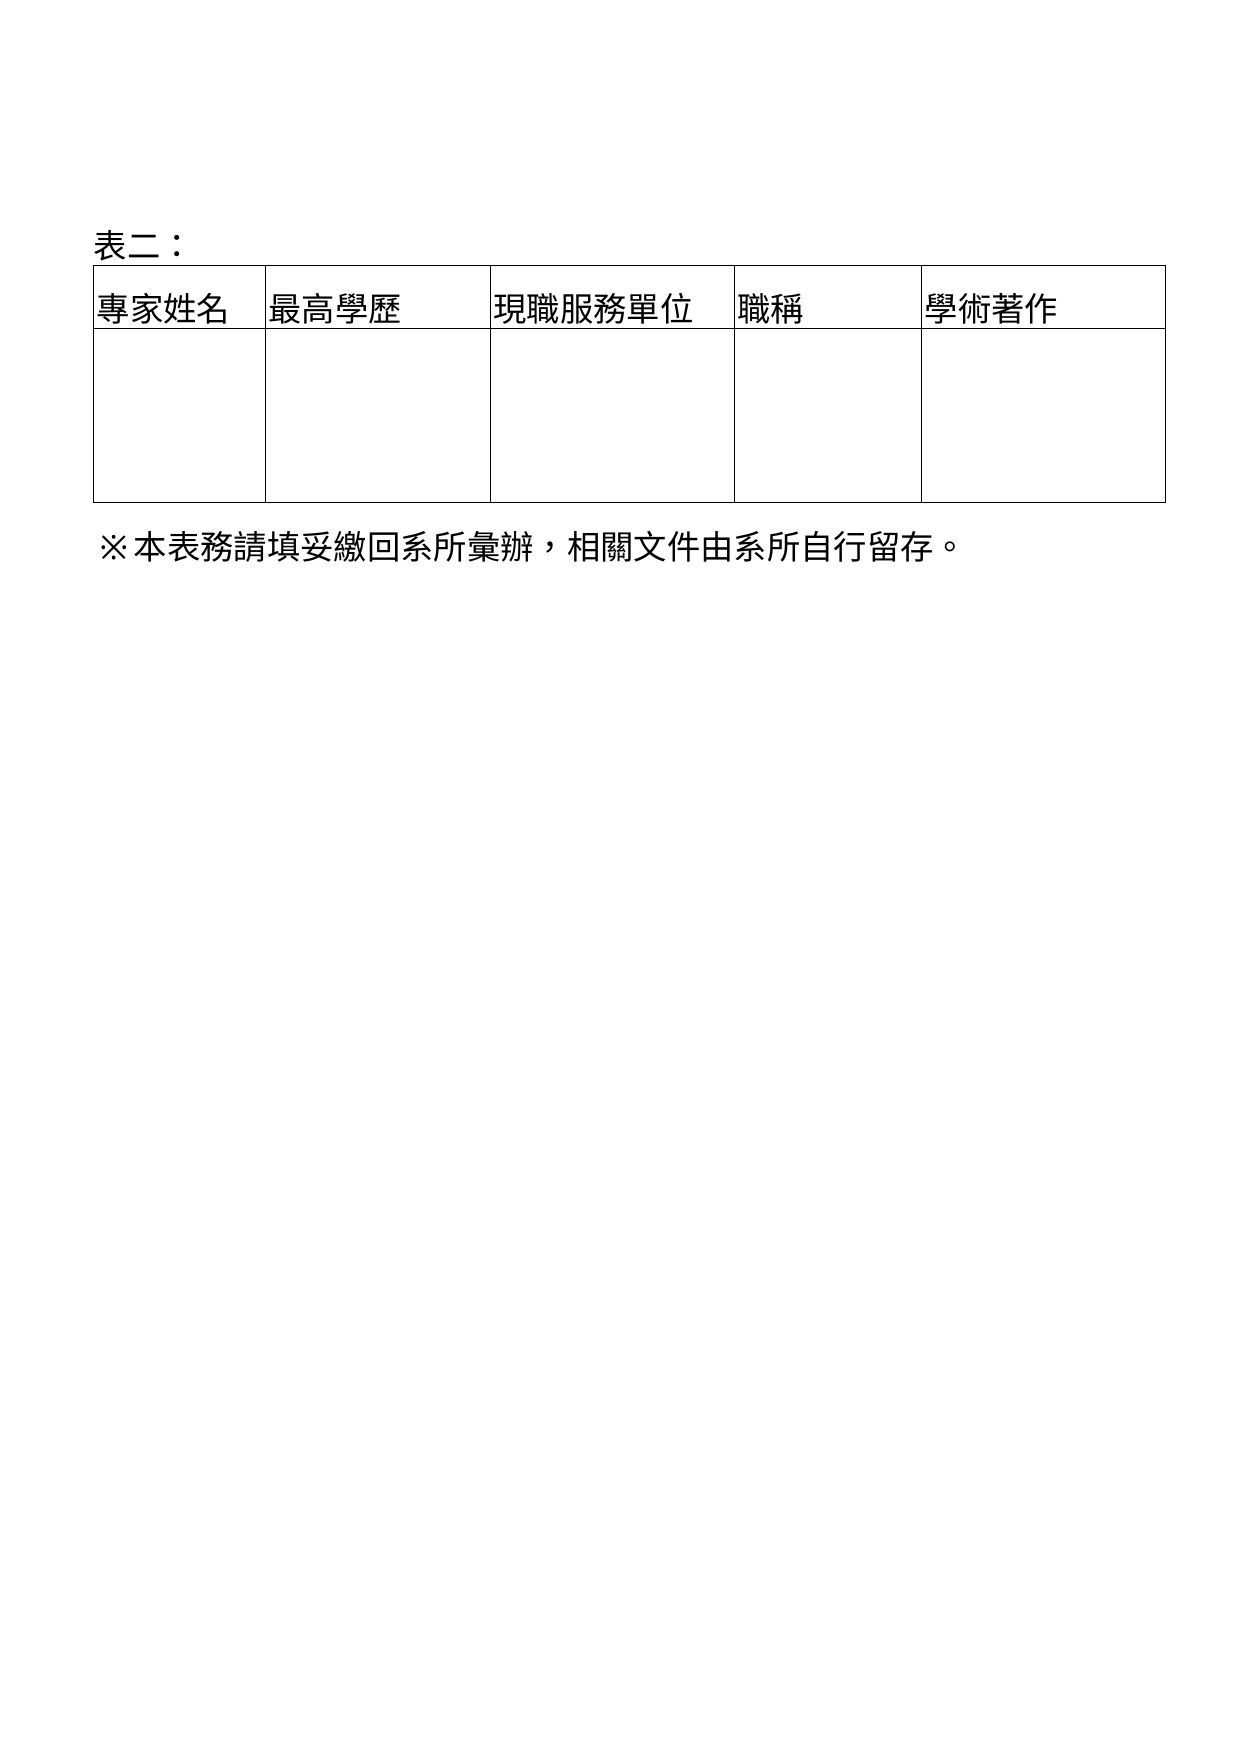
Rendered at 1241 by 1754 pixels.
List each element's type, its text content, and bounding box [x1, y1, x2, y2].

table_cell [266, 329, 490, 502]
table_header 職稱 [735, 266, 921, 328]
text 表二： [94, 202, 1144, 264]
table_header 學術著作 [922, 266, 1165, 328]
table_header 專家姓名 [94, 266, 265, 328]
table_cell [735, 329, 921, 502]
table_cell [491, 329, 734, 502]
table_header 現職服務單位 [491, 266, 734, 328]
text ※本表務請填妥繳回系所彙辦，相關文件由系所自行留存。 [94, 503, 1144, 566]
table_header 最高學歷 [266, 266, 490, 328]
table_cell [94, 329, 265, 502]
table_cell [922, 329, 1165, 502]
